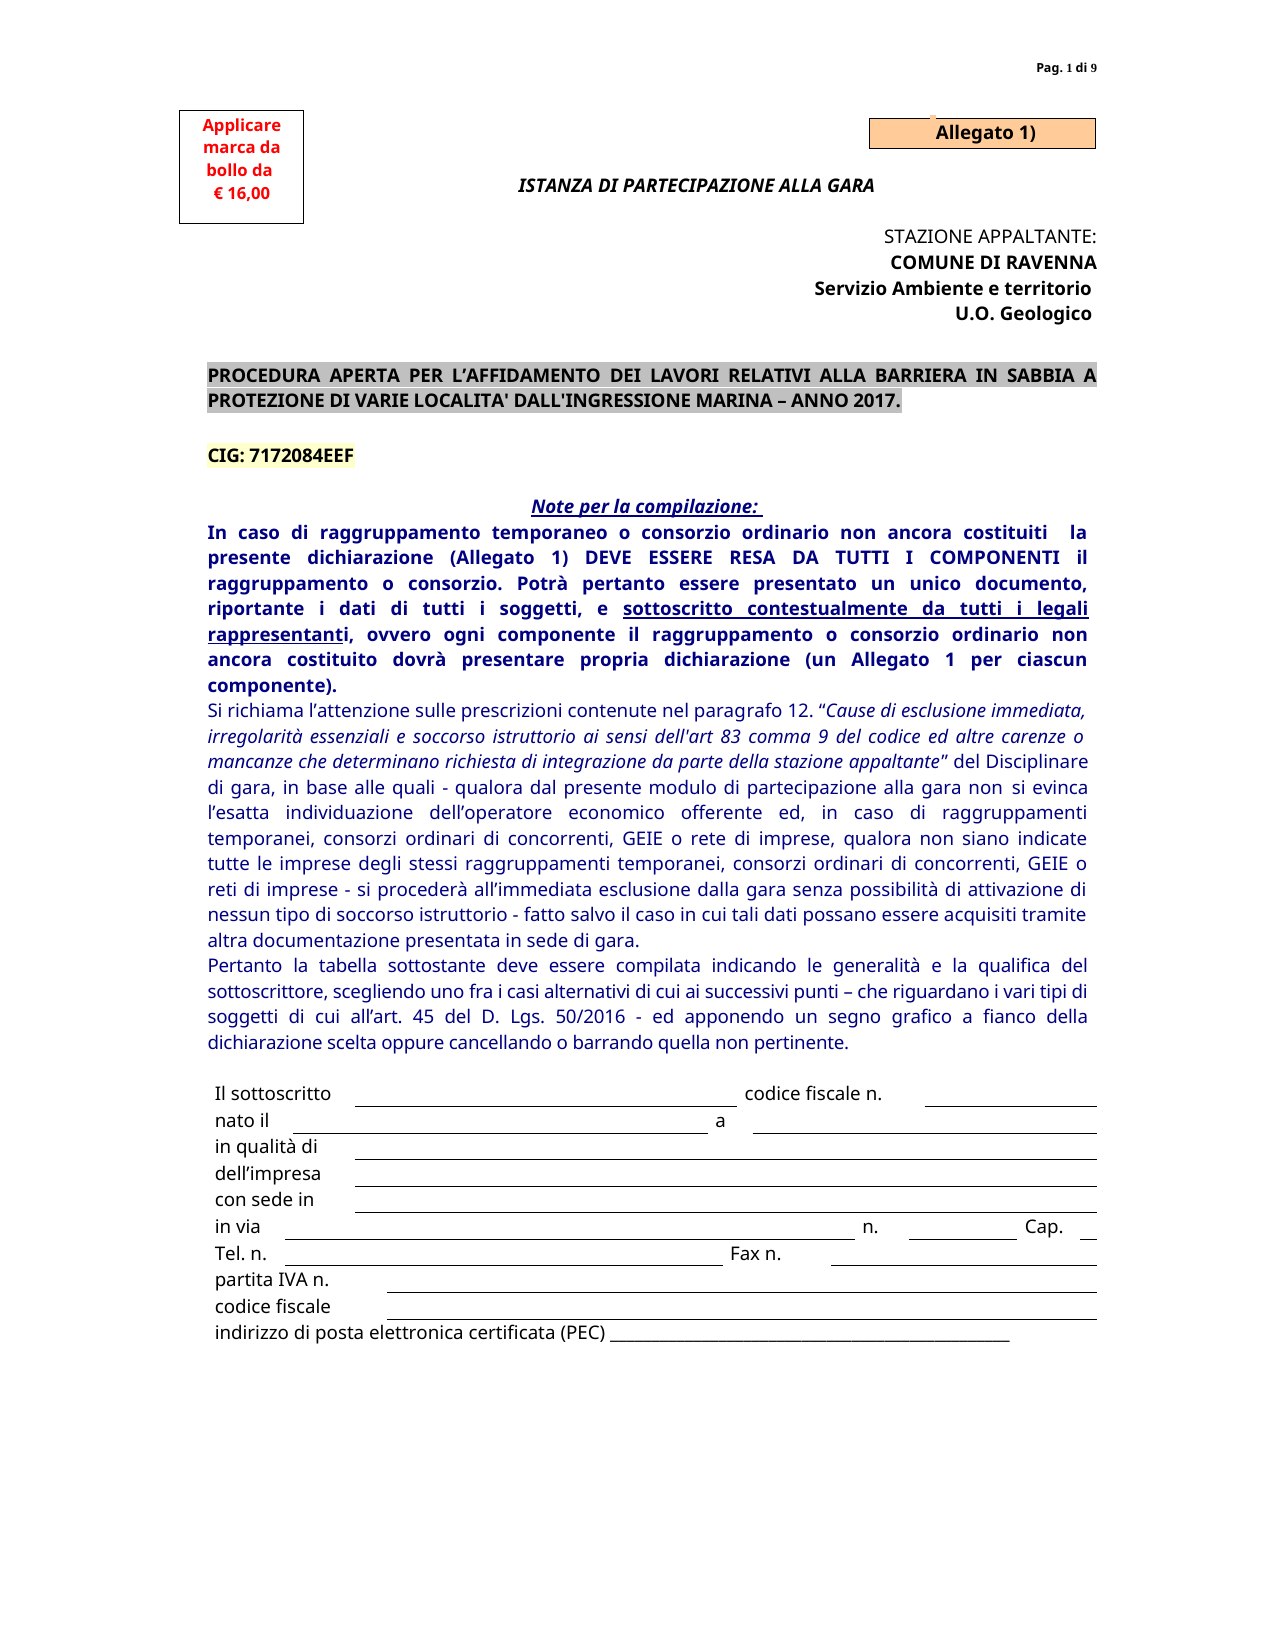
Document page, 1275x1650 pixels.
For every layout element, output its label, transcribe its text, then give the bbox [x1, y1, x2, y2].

text PROCEDURA APERTA PER L’AFFIDAMENTO DEI LAVORI RELATIVI ALLA BARRIERA IN SABBIA A PROTEZIONE DI VARIE LOCALITA' DALL'INGRESSIONE MARINA – ANNO 2017. [207, 362, 1097, 413]
table_cell [1080, 1213, 1097, 1239]
table_cell [293, 1106, 708, 1132]
table_cell in qualità di [207, 1133, 355, 1159]
table_cell Cap. [1017, 1213, 1080, 1239]
table_header Allegato 1) [870, 119, 1095, 148]
table_cell [355, 1187, 1097, 1212]
table_cell [831, 1239, 1097, 1265]
text Servizio Ambiente e territorio [723, 275, 1097, 300]
table_cell indirizzo di posta elettronica certificata (PEC) ________________________________________________ [207, 1319, 1097, 1345]
text CIG: 7172084EEF [207, 442, 1097, 468]
text ISTANZA DI PARTECIPAZIONE ALLA GARA [304, 173, 1097, 198]
text Pertanto la tabella sottostante deve essere compilata indicando le generalità e la qualifica del sottoscrittore, scegliendo uno fra i casi alternativi di cui ai successivi punti – che riguardano i vari tipi di soggetti di cui all’art. 45 del D. Lgs. 50/2016 - ed apponendo un segno grafico a fianco della dichiarazione scelta oppure cancellando o barrando quella non pertinente. [207, 953, 1088, 1055]
text STAZIONE APPALTANTE: [207, 224, 1097, 249]
table_header Il sottoscritto [207, 1080, 355, 1106]
table_cell nato il [207, 1106, 293, 1132]
table_header [355, 1080, 737, 1106]
table_cell [753, 1106, 1097, 1132]
table_cell [387, 1293, 1097, 1318]
table_cell a [708, 1106, 753, 1132]
text € 16,00 [180, 178, 303, 204]
text Applicare marca da bollo da [180, 111, 303, 178]
table_cell partita IVA n. [207, 1265, 387, 1292]
text In caso di raggruppamento temporaneo o consorzio ordinario non ancora costituiti la presente dichiarazione (Allegato 1) DEVE ESSERE RESA DA TUTTI I COMPONENTI il raggruppamento o consorzio. Potrà pertanto essere presentato un unico documento, riportante i dati di tutti i soggetti, e sottoscritto contestualmente da tutti i legali rappresentanti, ovvero ogni componente il raggruppamento o consorzio ordinario non ancora costituito dovrà presentare propria dichiarazione (un Allegato 1 per ciascun componente). [207, 519, 1088, 698]
table_cell [355, 1160, 1097, 1186]
text COMUNE DI RAVENNA [723, 249, 1097, 275]
table_cell Fax n. [723, 1240, 831, 1265]
table_cell dell’impresa [207, 1159, 355, 1186]
table_cell [285, 1212, 855, 1239]
table_cell codice fiscale [207, 1292, 387, 1318]
table_cell Tel. n. [207, 1239, 285, 1265]
text U.O. Geologico [207, 300, 1097, 326]
table_cell [909, 1213, 1017, 1239]
table_cell in via [207, 1212, 285, 1239]
table_cell n. [855, 1213, 909, 1239]
text Si richiama l’attenzione sulle prescrizioni contenute nel paragrafo 12. “Cause di esclusione immediata, irregolarità essenziali e soccorso istruttorio ai sensi dell'art 83 comma 9 del codice ed altre carenze o mancanze che determinano richiesta di integrazione da parte della stazione appaltante” del Disciplinare di gara, in base alle quali - qualora dal presente modulo di partecipazione alla gara non si evinca l’esatta individuazione dell’operatore economico offerente ed, in caso di raggruppamenti temporanei, consorzi ordinari di concorrenti, GEIE o rete di imprese, qualora non siano indicate tutte le imprese degli stessi raggruppamenti temporanei, consorzi ordinari di concorrenti, GEIE o reti di imprese - si procederà all’immediata esclusione dalla gara senza possibilità di attivazione di nessun tipo di soccorso istruttorio - fatto salvo il caso in cui tali dati possano essere acquisiti tramite altra documentazione presentata in sede di gara. [207, 698, 1088, 953]
table_cell con sede in [207, 1186, 355, 1212]
table_cell [387, 1265, 1097, 1292]
table_cell [355, 1133, 1097, 1159]
text Note per la compilazione: [207, 493, 1088, 519]
table_header codice fiscale n. [737, 1080, 924, 1106]
table_cell [285, 1240, 722, 1265]
table_header [925, 1080, 1097, 1106]
